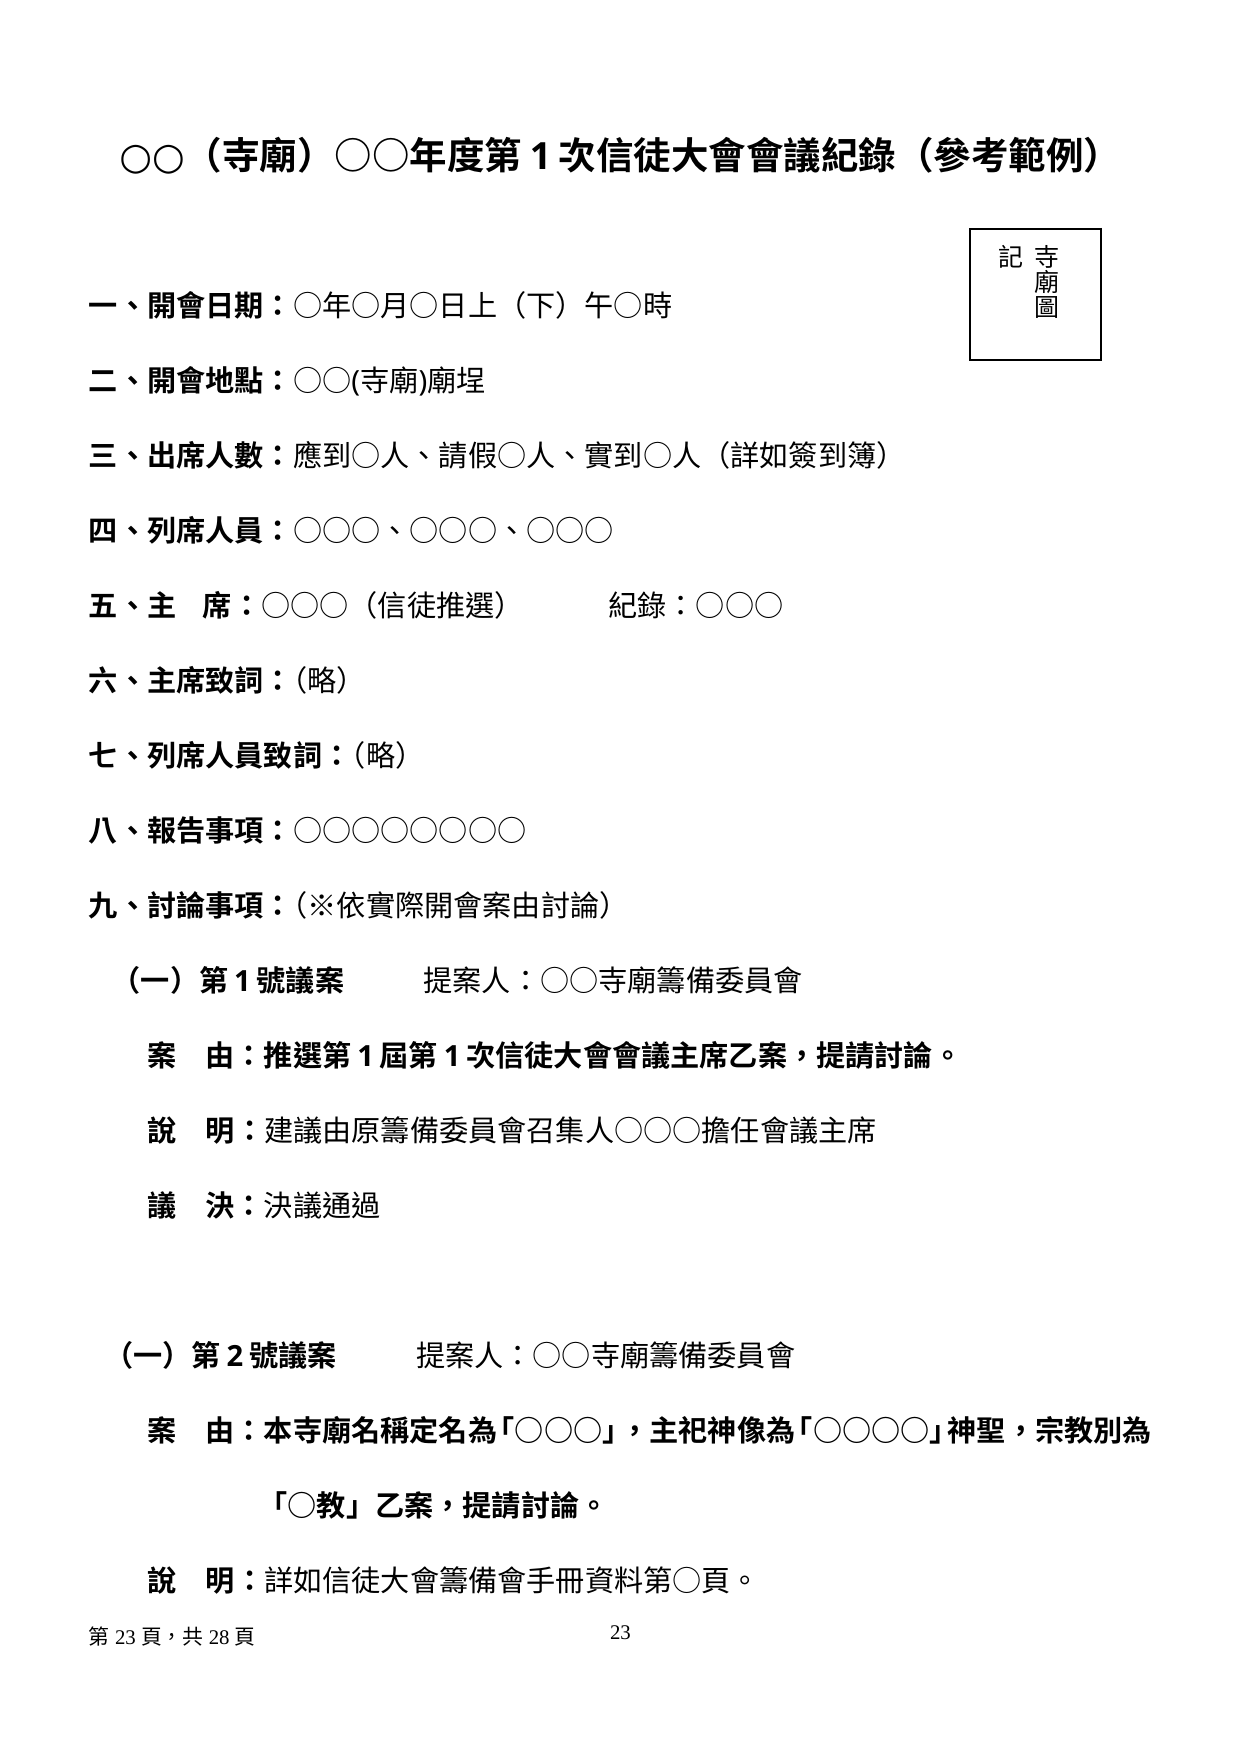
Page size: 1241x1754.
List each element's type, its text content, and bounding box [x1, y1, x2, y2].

text 六、主席致詞：（略） [89, 641, 1152, 716]
text 四、列席人員：○○○、○○○、○○○ [89, 491, 1152, 566]
text 案 由：本寺廟名稱定名為「○○○」，主祀神像為「○○○○」神聖，宗教別為「○教」乙案，提請討論。 [89, 1391, 1152, 1541]
text 一、開會日期：○年○月○日上（下）午○時 [89, 266, 969, 341]
text 五、主 席：○○○（信徒推選） 紀錄：○○○ [89, 566, 1152, 641]
text 議 決：決議通過 [89, 1166, 1152, 1241]
text （一）第1號議案 提案人：○○寺廟籌備委員會 [89, 941, 1152, 1016]
text 三、出席人數：應到○人、請假○人、實到○人（詳如簽到簿） [89, 416, 1152, 491]
text 九、討論事項：（※依實際開會案由討論） [89, 866, 1152, 941]
text 二、開會地點：○○(寺廟)廟埕 [89, 341, 1152, 416]
text 案 由：推選第1屆第1次信徒大會會議主席乙案，提請討論。 [89, 1016, 1152, 1091]
text 說 明：建議由原籌備委員會召集人○○○擔任會議主席 [89, 1091, 1152, 1166]
text [1102, 266, 1152, 341]
text 寺廟圖記 [993, 244, 1065, 344]
text 說 明：詳如信徒大會籌備會手冊資料第○頁。 [89, 1541, 1152, 1616]
text 七、列席人員致詞：（略） [89, 716, 1152, 791]
text ○○（寺廟）○○年度第1次信徒大會會議紀錄（參考範例） [89, 116, 1152, 191]
text （一）第2號議案 提案人：○○寺廟籌備委員會 [89, 1316, 1152, 1391]
text 八、報告事項：○○○○○○○○ [89, 791, 1152, 866]
